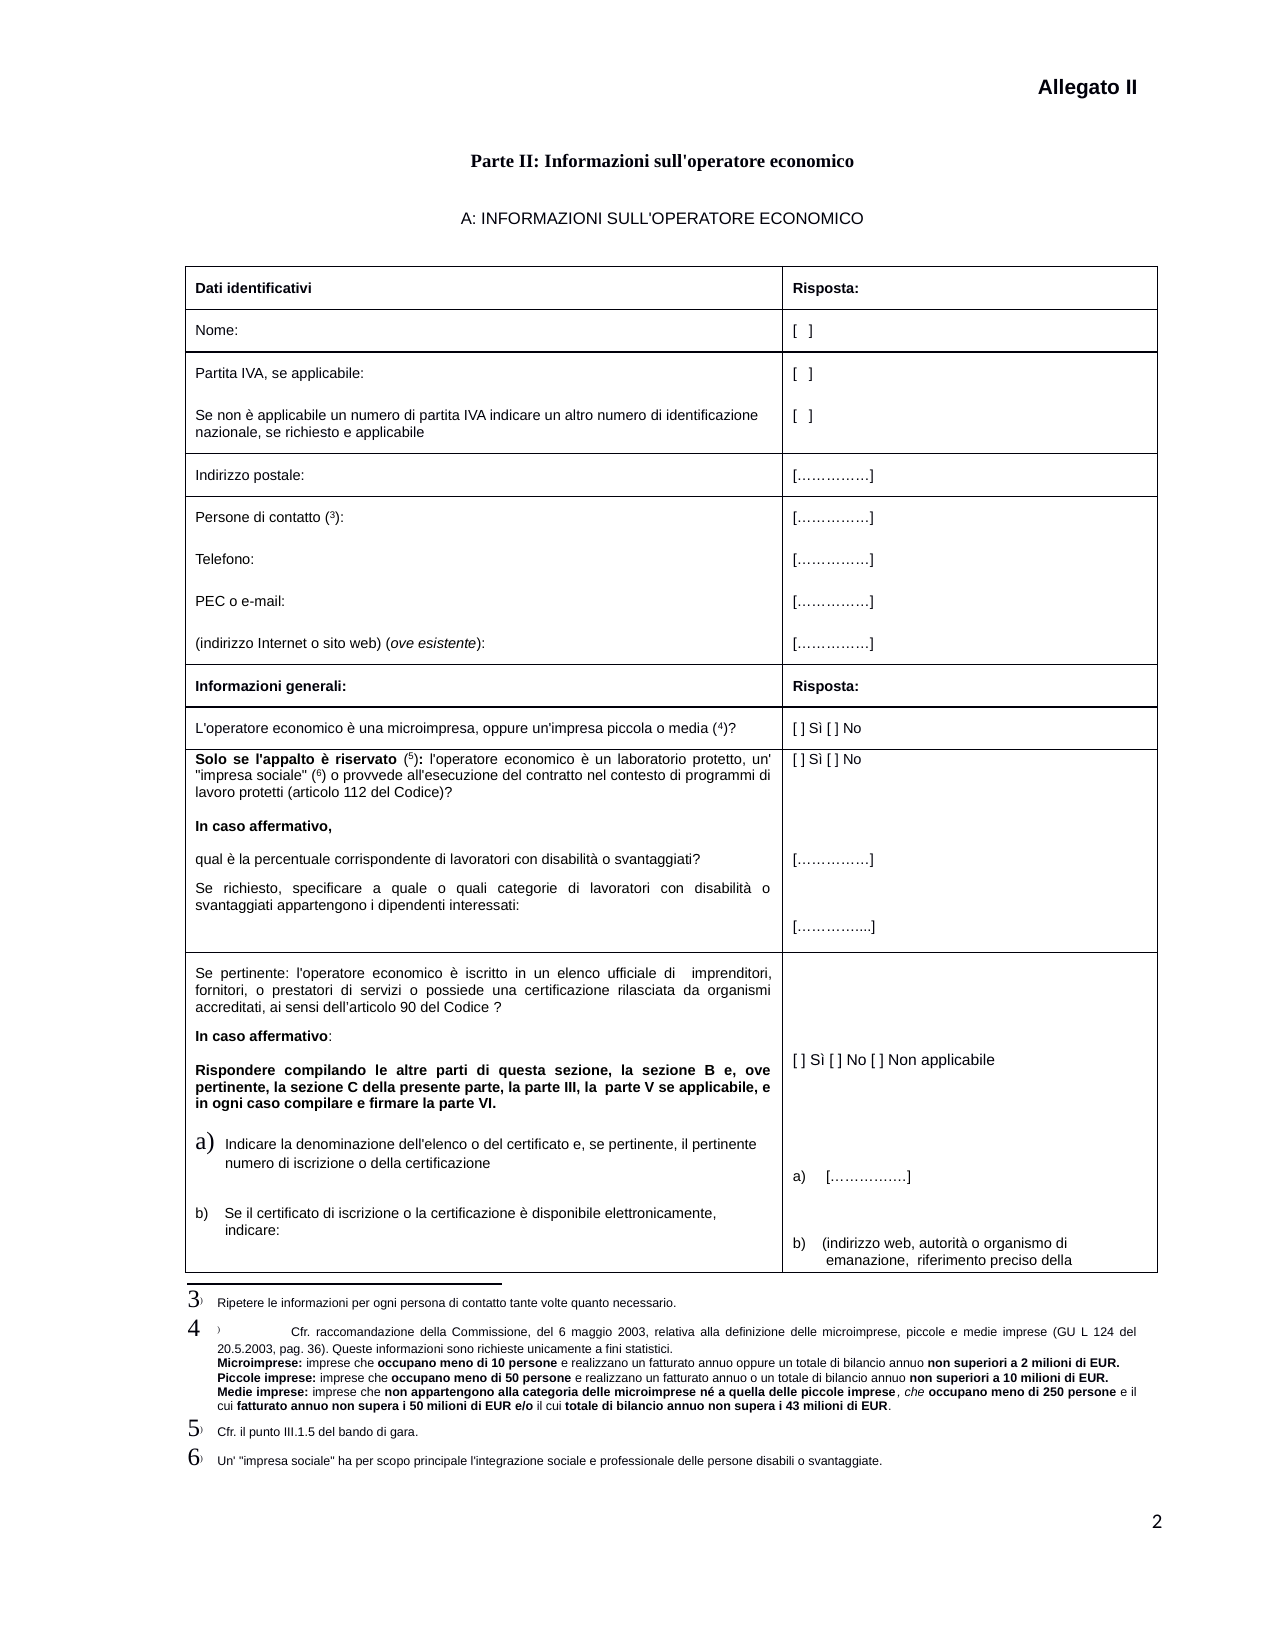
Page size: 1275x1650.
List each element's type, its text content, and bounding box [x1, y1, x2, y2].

table_cell [ ] [ ] [783, 353, 1157, 453]
table_cell Partita IVA, se applicabile: Se non è applicabile un numero di partita IVA indicare un altro numero di identificazione nazionale, se richiesto e applicabile [186, 353, 782, 453]
table_cell [ ] [783, 310, 1157, 351]
table_cell Persone di contatto (): Telefono: PEC o e-mail: (indirizzo Internet o sito web) (ove esistente): [186, 497, 782, 664]
table_cell [……………] [783, 454, 1157, 496]
table_cell Se pertinente: l'operatore economico è iscritto in un elenco ufficiale di imprenditori, fornitori, o prestatori di servizi o possiede una certificazione rilasciata da organismi accreditati, ai sensi dell’articolo 90 del Codice ? In caso affermativo: Rispondere compilando le altre parti di questa sezione, la sezione B e, ove pertinente, la sezione C della presente parte, la parte III, la parte V se applicabile, e in ogni caso compilare e firmare la parte VI. Indicare la denominazione dell'elenco o del certificato e, se pertinente, il pertinente numero di iscrizione o della certificazione b) Se il certificato di iscrizione o la certificazione è disponibile elettronicamente, indicare: c) Indicare i riferimenti in base ai quali è stata ottenuta l'iscrizione o la certificazione e, se pertinente, la classificazione ricevuta nell'elenco ufficiale (): d) L'iscrizione o la certificazione comprende tutti i criteri di selezione richiesti? In caso di risposta negativa alla lettera d): Inserire inoltre tutte le informazioni mancanti nella parte IV, sezione A, B, C, o D secondo il caso SOLO se richiesto dal pertinente avviso o bando o dai documenti di gara: e) L'operatore economico potrà fornire un certificato per quanto riguarda il pagamento dei contributi previdenziali e delle imposte, o fornire informazioni che permettano all'amministrazione aggiudicatrice o all'ente aggiudicatore di ottenere direttamente tale documento accedendo a una banca dati nazionale che sia disponibile gratuitamente in un qualunque Stato membro? Se la documentazione pertinente è disponibile elettronicamente, indicare: [186, 953, 782, 1272]
table_header Dati identificativi [186, 267, 782, 308]
table_cell Indirizzo postale: [186, 454, 782, 496]
table_cell [……………] [……………] [……………] [……………] [783, 497, 1157, 664]
table_cell Informazioni generali: [186, 665, 782, 706]
table_header Risposta: [783, 267, 1157, 308]
table_cell [ ] Sì [ ] No [……………] […………....] [783, 750, 1157, 952]
title A: Informazioni sull'operatore economico [187, 209, 1137, 228]
table_cell [ ] Sì [ ] No [ ] Non applicabile [………….…] b) (indirizzo web, autorità o organismo di emanazione, riferimento preciso della [783, 953, 1157, 1272]
table_cell [ ] Sì [ ] No [783, 708, 1157, 749]
table_cell L'operatore economico è una microimpresa, oppure un'impresa piccola o media ()? [186, 708, 782, 749]
table_cell Nome: [186, 310, 782, 351]
title Parte II: Informazioni sull'operatore economico [187, 150, 1137, 172]
table_cell Risposta: [783, 665, 1157, 706]
table_cell Solo se l'appalto è riservato (): l'operatore economico è un laboratorio protetto, un' "impresa sociale" () o provvede all'esecuzione del contratto nel contesto di programmi di lavoro protetti (articolo 112 del Codice)? In caso affermativo, qual è la percentuale corrispondente di lavoratori con disabilità o svantaggiati? Se richiesto, specificare a quale o quali categorie di lavoratori con disabilità o svantaggiati appartengono i dipendenti interessati: [186, 750, 782, 952]
